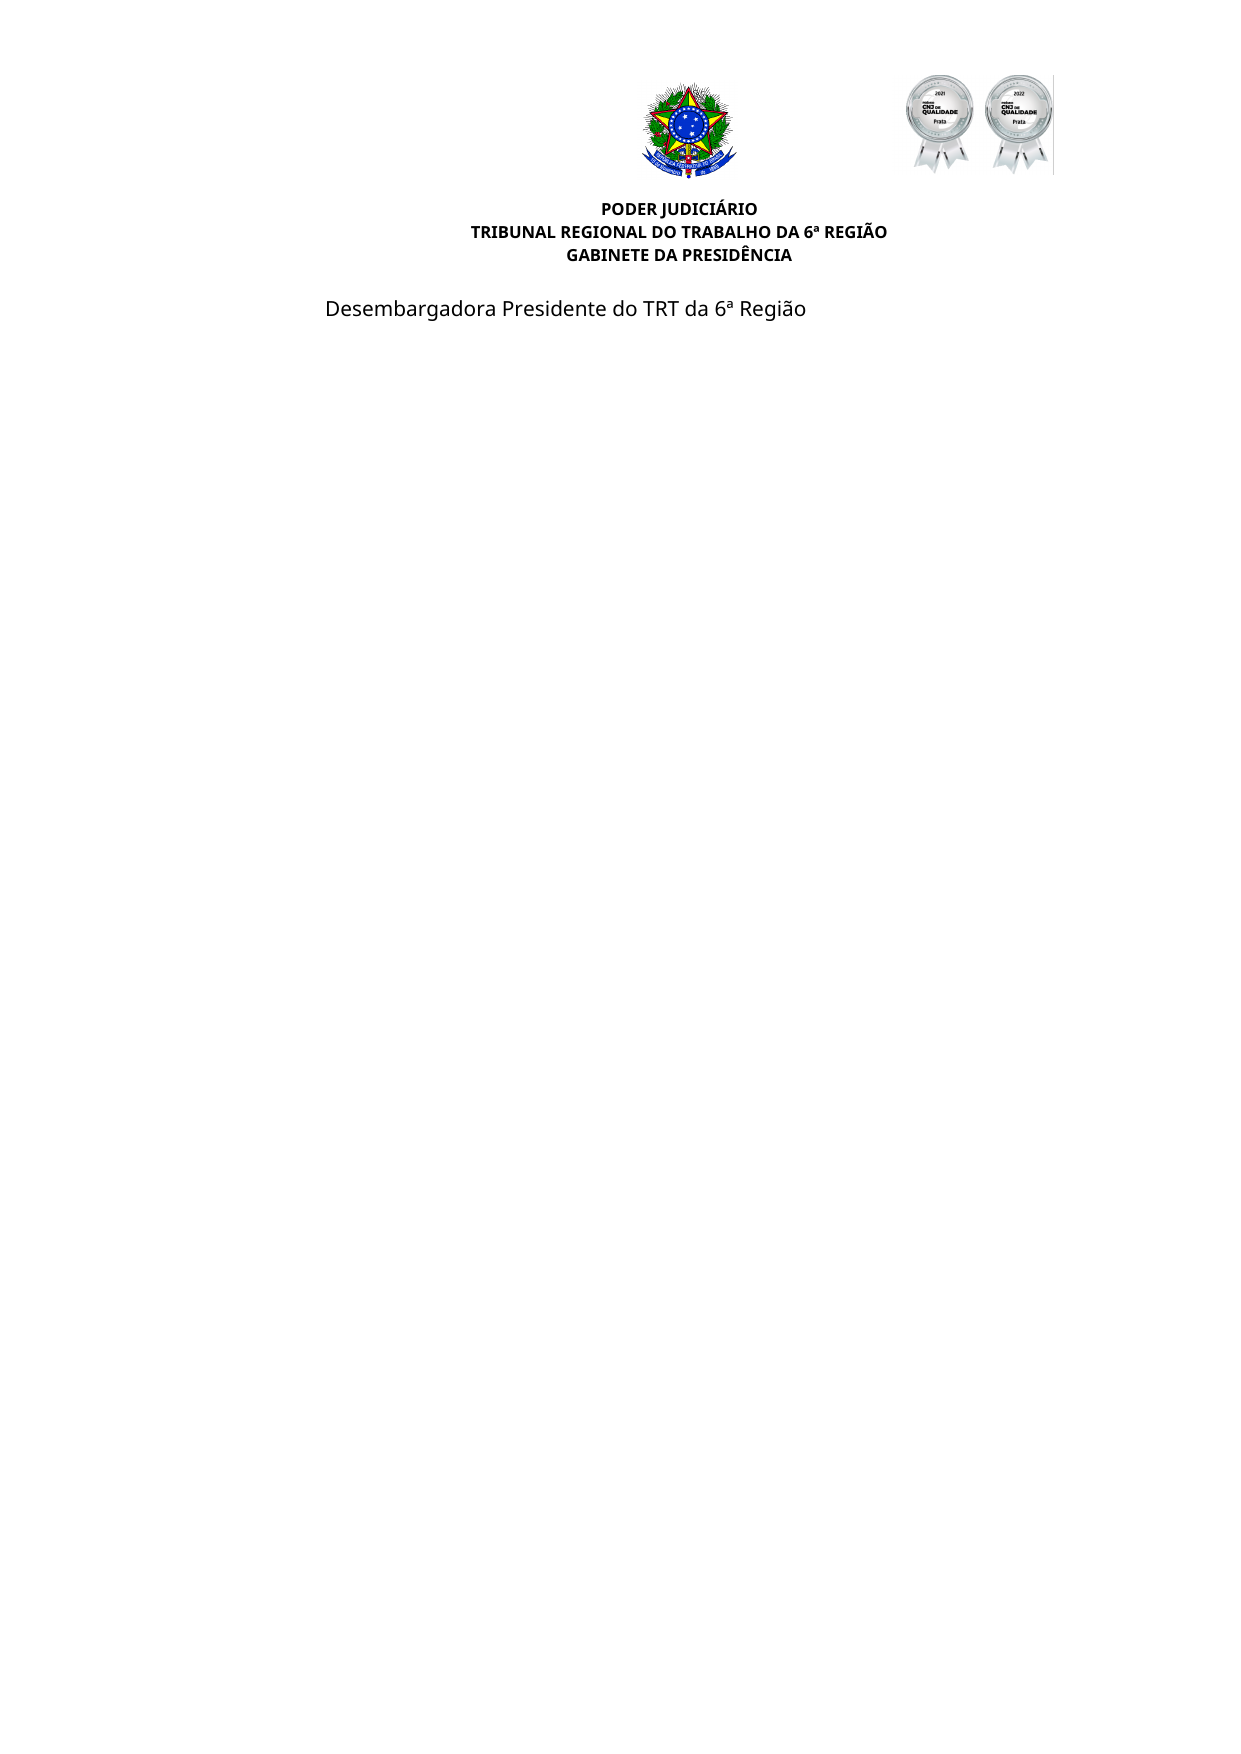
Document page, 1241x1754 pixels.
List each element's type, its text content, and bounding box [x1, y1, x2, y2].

picture [637, 80, 738, 180]
picture [891, 75, 1056, 175]
subtitle Desembargadora Presidente do TRT da 6ª Região [207, 294, 1152, 323]
